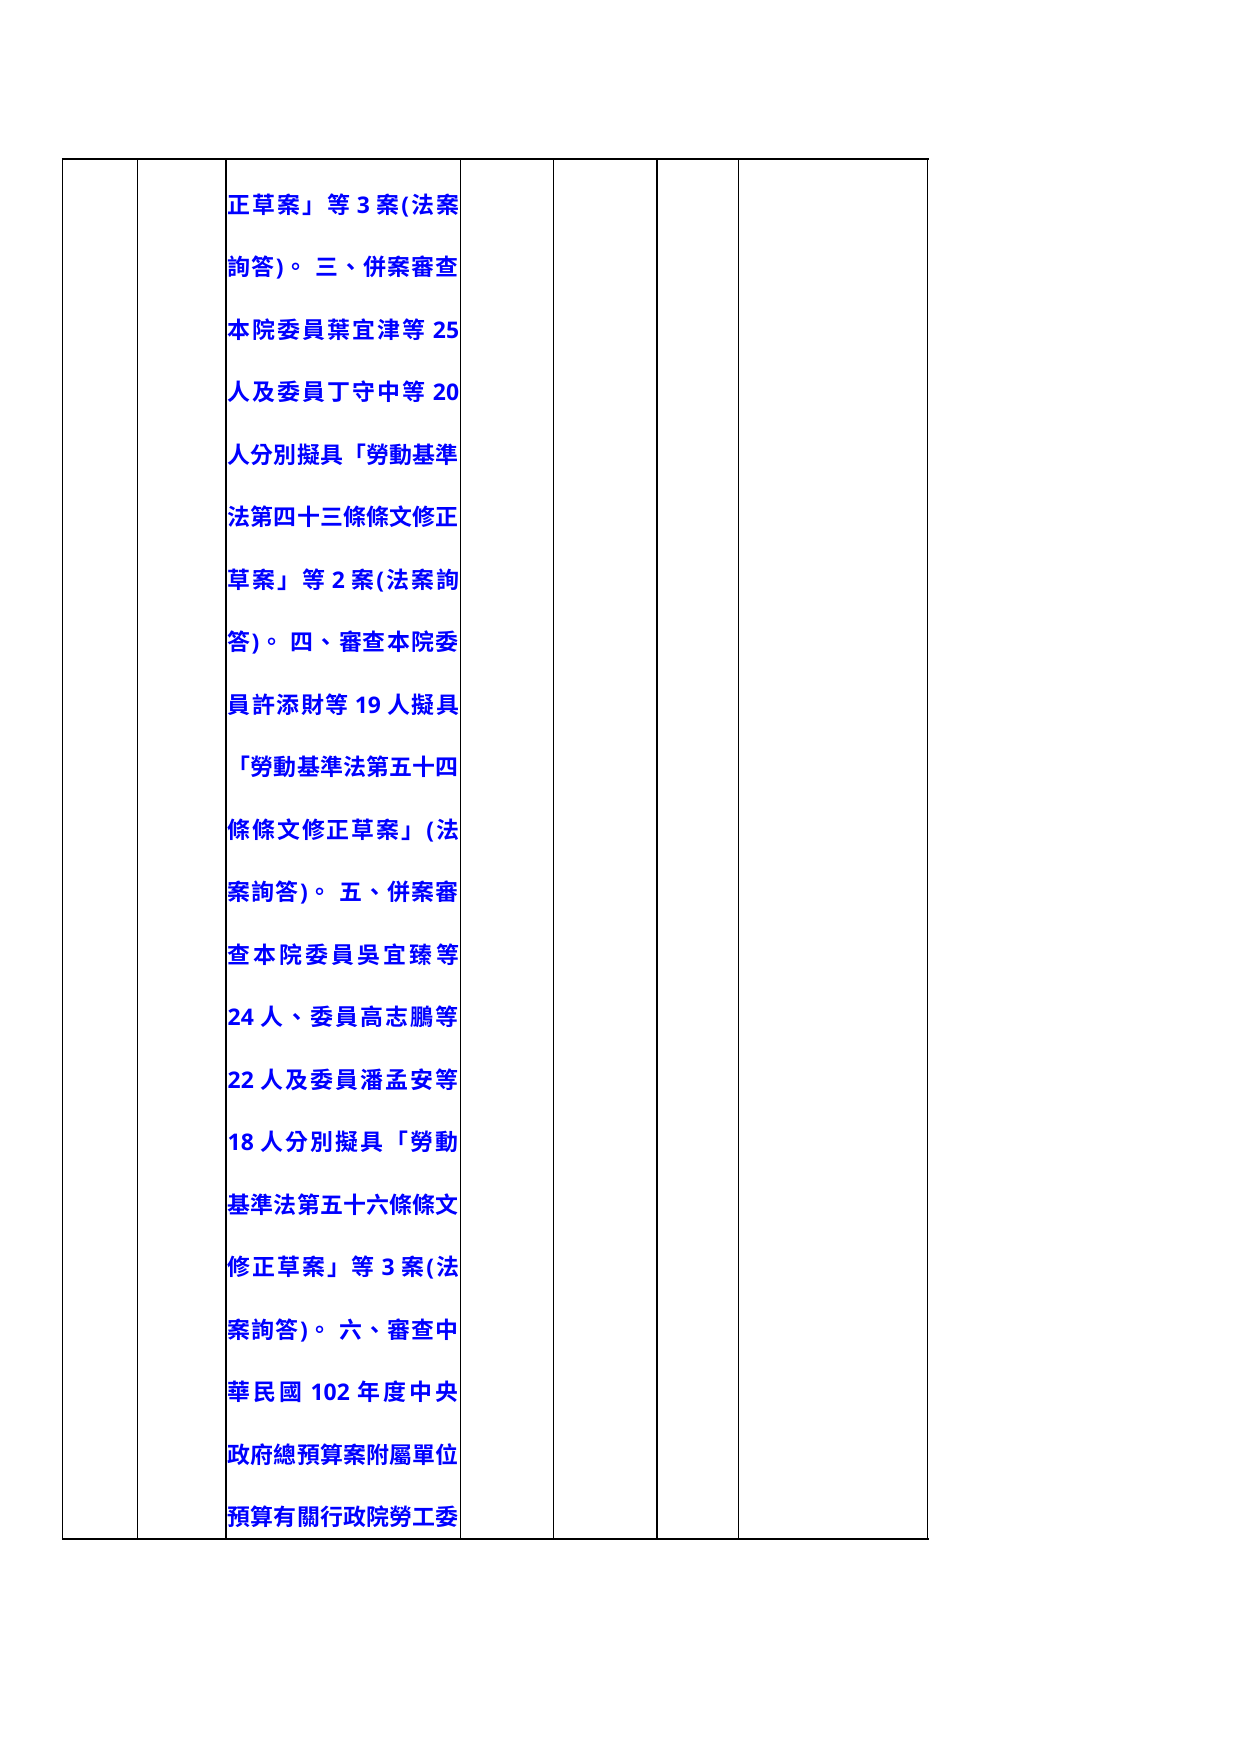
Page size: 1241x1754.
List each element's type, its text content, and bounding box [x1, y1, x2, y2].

table_cell 正草案」等3案(法案詢答)。 三、併案審查本院委員葉宜津等25人及委員丁守中等20人分別擬具「勞動基準法第四十三條條文修正草案」等2案(法案詢答)。 四、審查本院委員許添財等19人擬具「勞動基準法第五十四條條文修正草案」(法案詢答)。 五、併案審查本院委員吳宜臻等24人、委員高志鵬等22人及委員潘孟安等18人分別擬具「勞動基準法第五十六條條文修正草案」等3案(法案詢答)。 六、審查中華民國102年度中央政府總預算案附屬單位預算有關行政院勞工委 [227, 160, 460, 1538]
table_cell [739, 160, 927, 1538]
table_cell [554, 160, 656, 1538]
table_cell [461, 160, 553, 1538]
table_cell [63, 160, 137, 1538]
table_cell [138, 160, 225, 1538]
table_cell [658, 160, 738, 1538]
